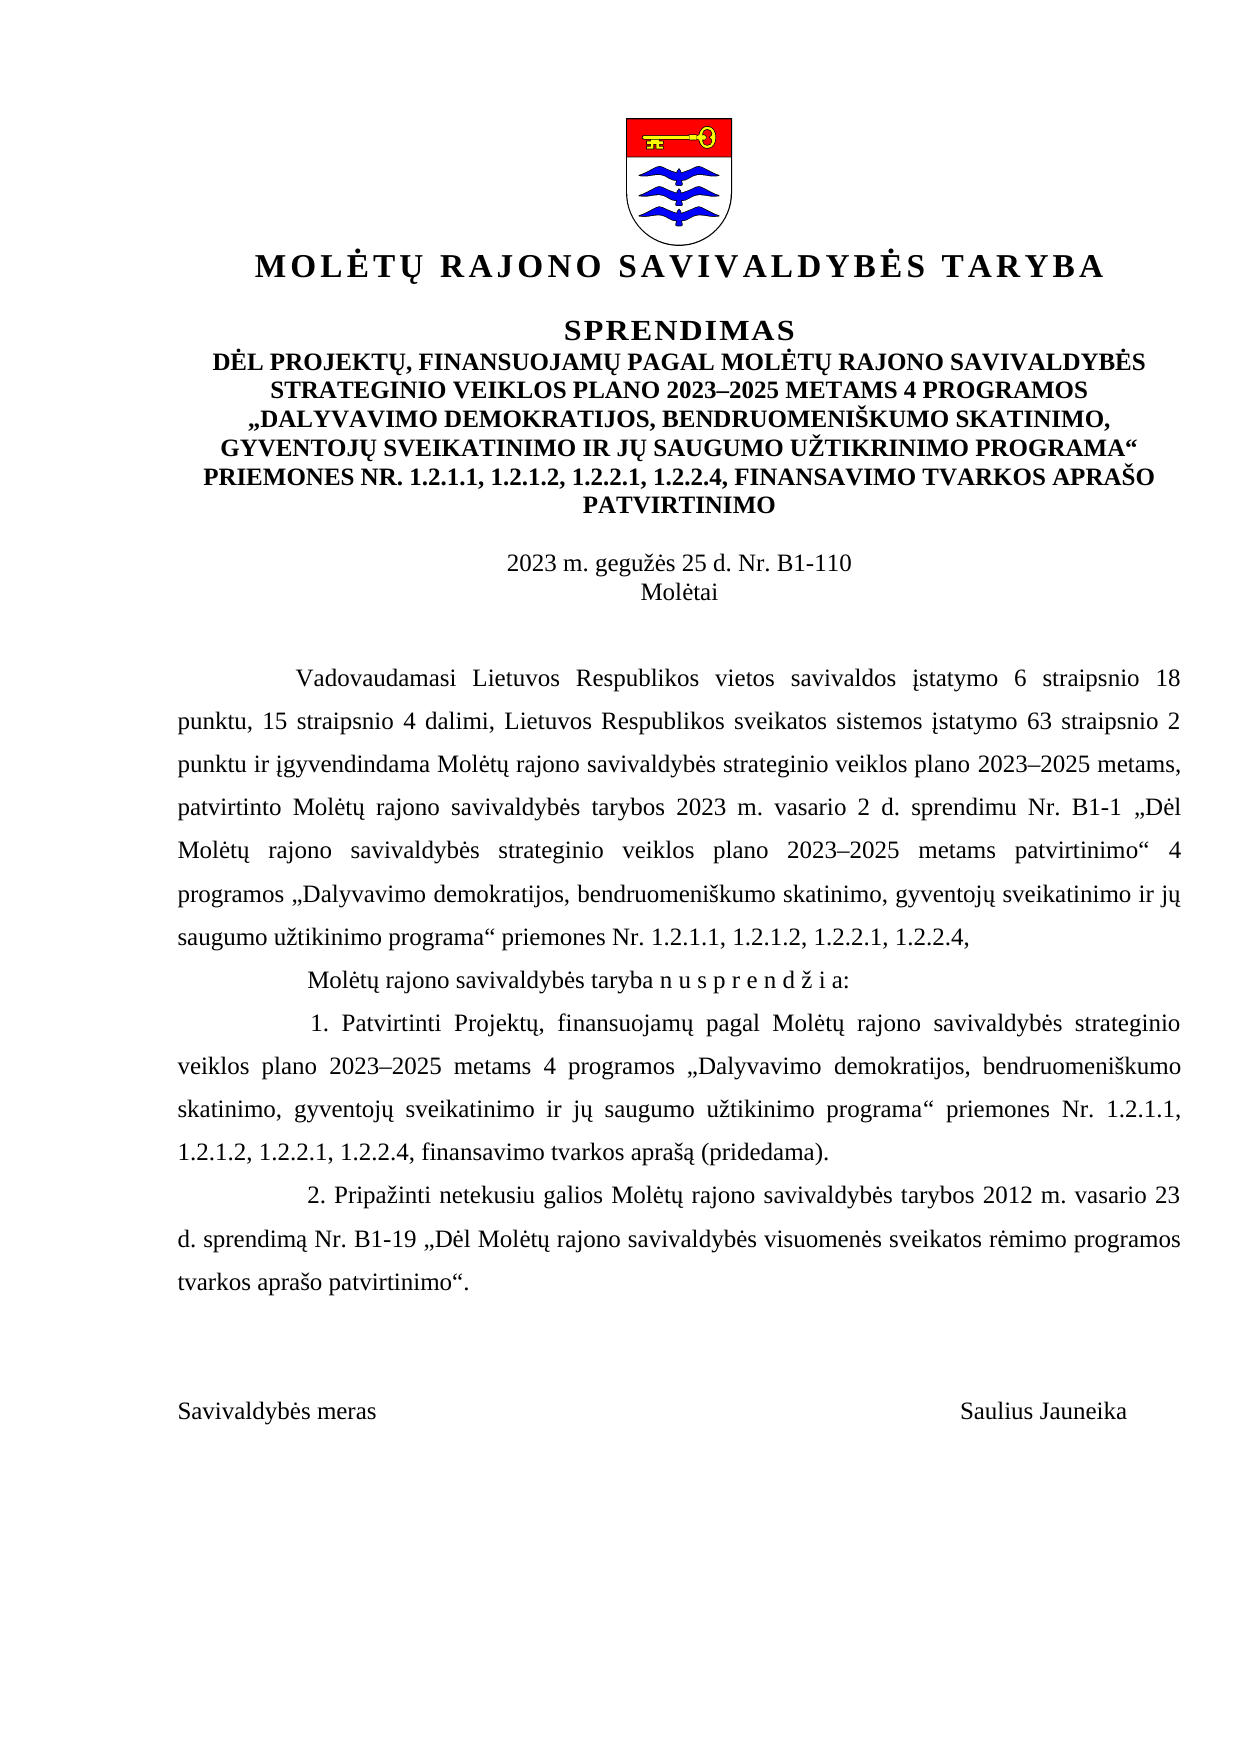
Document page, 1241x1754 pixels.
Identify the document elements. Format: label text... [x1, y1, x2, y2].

text Molėtų rajono savivaldybės taryba [177, 246, 1181, 284]
text 1. Patvirtinti Projektų, finansuojamų pagal Molėtų rajono savivaldybės strateginio veiklos plano 2023–2025 metams 4 programos „Dalyvavimo demokratijos, bendruomeniškumo skatinimo, gyventojų sveikatinimo ir jų saugumo užtikinimo programa“ priemones Nr. 1.2.1.1, 1.2.1.2, 1.2.2.1, 1.2.2.4, finansavimo tvarkos aprašą (pridedama). [177, 1008, 1181, 1166]
text Molėtai [177, 577, 1181, 606]
text 2. Pripažinti netekusiu galios Molėtų rajono savivaldybės tarybos 2012 m. vasario 23 d. sprendimą Nr. B1-19 „Dėl Molėtų rajono savivaldybės visuomenės sveikatos rėmimo programos tvarkos aprašo patvirtinimo“. [177, 1181, 1181, 1296]
text Savivaldybės meras Saulius Jauneika [177, 1396, 1181, 1425]
text Vadovaudamasi Lietuvos Respublikos vietos savivaldos įstatymo 6 straipsnio 18 punktu, 15 straipsnio 4 dalimi, Lietuvos Respublikos sveikatos sistemos įstatymo 63 straipsnio 2 punktu ir įgyvendindama Molėtų rajono savivaldybės strateginio veiklos plano 2023–2025 metams, patvirtinto Molėtų rajono savivaldybės tarybos 2023 m. vasario 2 d. sprendimu Nr. B1-1 „Dėl Molėtų rajono savivaldybės strateginio veiklos plano 2023–2025 metams patvirtinimo“ 4 programos „Dalyvavimo demokratijos, bendruomeniškumo skatinimo, gyventojų sveikatinimo ir jų saugumo užtikinimo programa“ priemones Nr. 1.2.1.1, 1.2.1.2, 1.2.2.1, 1.2.2.4, [177, 663, 1181, 951]
text SPRENDIMAS [177, 313, 1181, 347]
text 2023 m. gegužės 25 d. Nr. B1-110 [177, 548, 1181, 577]
text DĖL PROJEKTŲ, FINANSUOJAMŲ PAGAL MOLĖTŲ RAJONO SAVIVALDYBĖS STRATEGINIO VEIKLOS PLANO 2023–2025 METAMS 4 PROGRAMOS „DALYVAVIMO DEMOKRATIJOS, BENDRUOMENIŠKUMO SKATINIMO, GYVENTOJŲ SVEIKATINIMO IR JŲ SAUGUMO UŽTIKRINIMO PROGRAMA“ PRIEMONES NR. 1.2.1.1, 1.2.1.2, 1.2.2.1, 1.2.2.4, FINANSAVIMO TVARKOS APRAŠO PATVIRTINIMO [177, 347, 1181, 548]
text Molėtų rajono savivaldybės taryba n u s p r e n d ž i a: [177, 965, 1181, 994]
